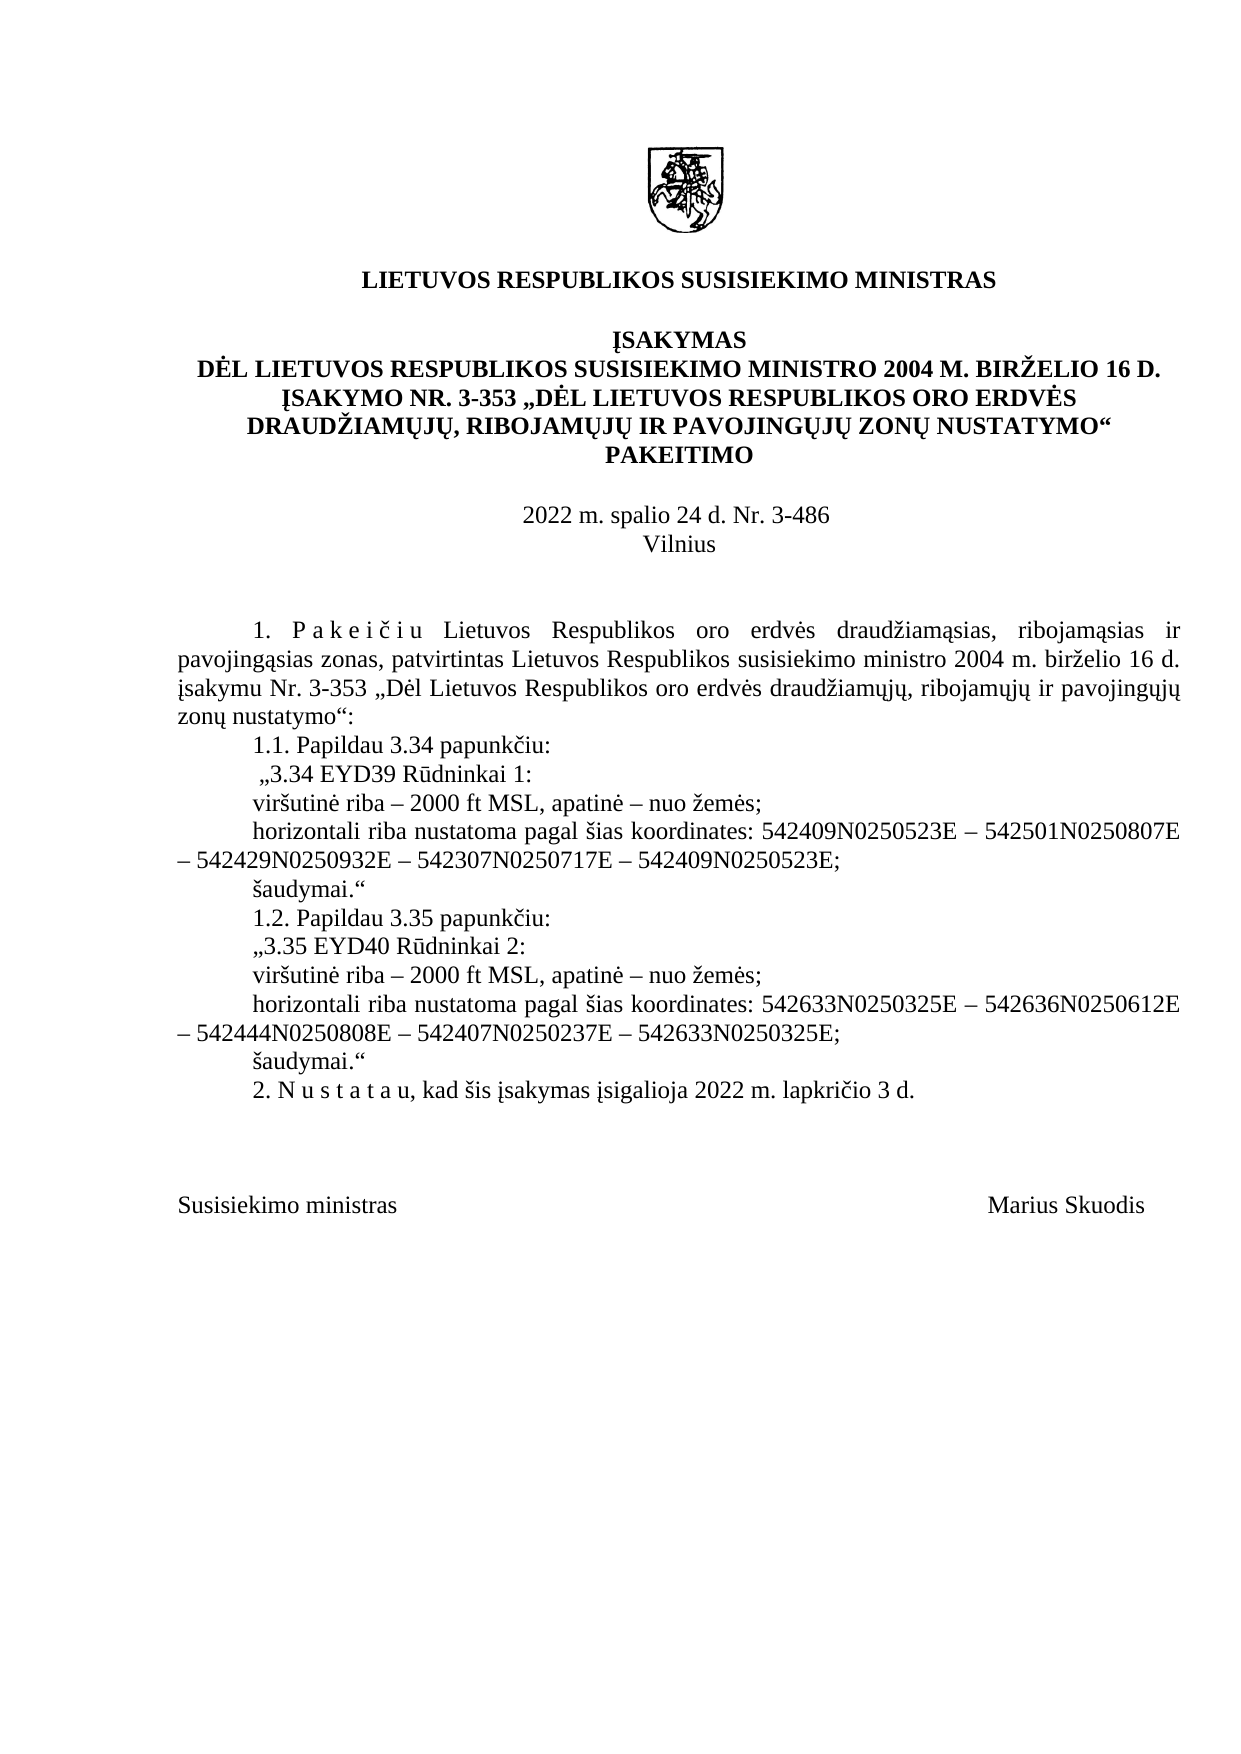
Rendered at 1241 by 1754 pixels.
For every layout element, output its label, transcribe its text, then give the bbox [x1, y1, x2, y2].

text DĖL LIETUVOS RESPUBLIKOS SUSISIEKIMO MINISTRO 2004 M. BIRŽELIO 16 D. ĮSAKYMO NR. 3-353 „DĖL LIETUVOS RESPUBLIKOS ORO ERDVĖS DRAUDŽIAMŲJŲ, RIBOJAMŲJŲ IR PAVOJINGŲJŲ ZONŲ NUSTATYMO“ PAKEITIMO [177, 354, 1181, 469]
text horizontali riba nustatoma pagal šias koordinates: 542409N0250523E – 542501N0250807E – 542429N0250932E – 542307N0250717E – 542409N0250523E; [177, 816, 1181, 874]
text LIETUVOS RESPUBLIKOS SUSISIEKIMO MINISTRAS [177, 265, 1181, 294]
text 1.1. Papildau 3.34 papunkčiu: [177, 730, 1181, 759]
text šaudymai.“ [177, 874, 1181, 903]
text šaudymai.“ [177, 1046, 1181, 1075]
text 2. N u s t a t a u, kad šis įsakymas įsigalioja 2022 m. lapkričio 3 d. [177, 1075, 1181, 1104]
text 2022 m. spalio 24 d. Nr. 3-486 [177, 500, 1181, 529]
text ĮSAKYMAS [177, 325, 1181, 354]
text 1. P a k e i č i u Lietuvos Respublikos oro erdvės draudžiamąsias, ribojamąsias ir pavojingąsias zonas, patvirtintas Lietuvos Respublikos susisiekimo ministro 2004 m. birželio 16 d. įsakymu Nr. 3-353 „Dėl Lietuvos Respublikos oro erdvės draudžiamųjų, ribojamųjų ir pavojingųjų zonų nustatymo“: [177, 615, 1181, 730]
text Vilnius [177, 529, 1181, 558]
text viršutinė riba – 2000 ft MSL, apatinė – nuo žemės; [177, 788, 1181, 816]
text „3.34 EYD39 Rūdninkai 1: [258, 759, 1181, 788]
text Susisiekimo ministras Marius Skuodis [177, 1190, 1181, 1219]
text horizontali riba nustatoma pagal šias koordinates: 542633N0250325E – 542636N0250612E – 542444N0250808E – 542407N0250237E – 542633N0250325E; [177, 989, 1181, 1046]
text 1.2. Papildau 3.35 papunkčiu: [177, 903, 1181, 931]
text viršutinė riba – 2000 ft MSL, apatinė – nuo žemės; [177, 960, 1181, 989]
text „3.35 EYD40 Rūdninkai 2: [177, 931, 1181, 960]
